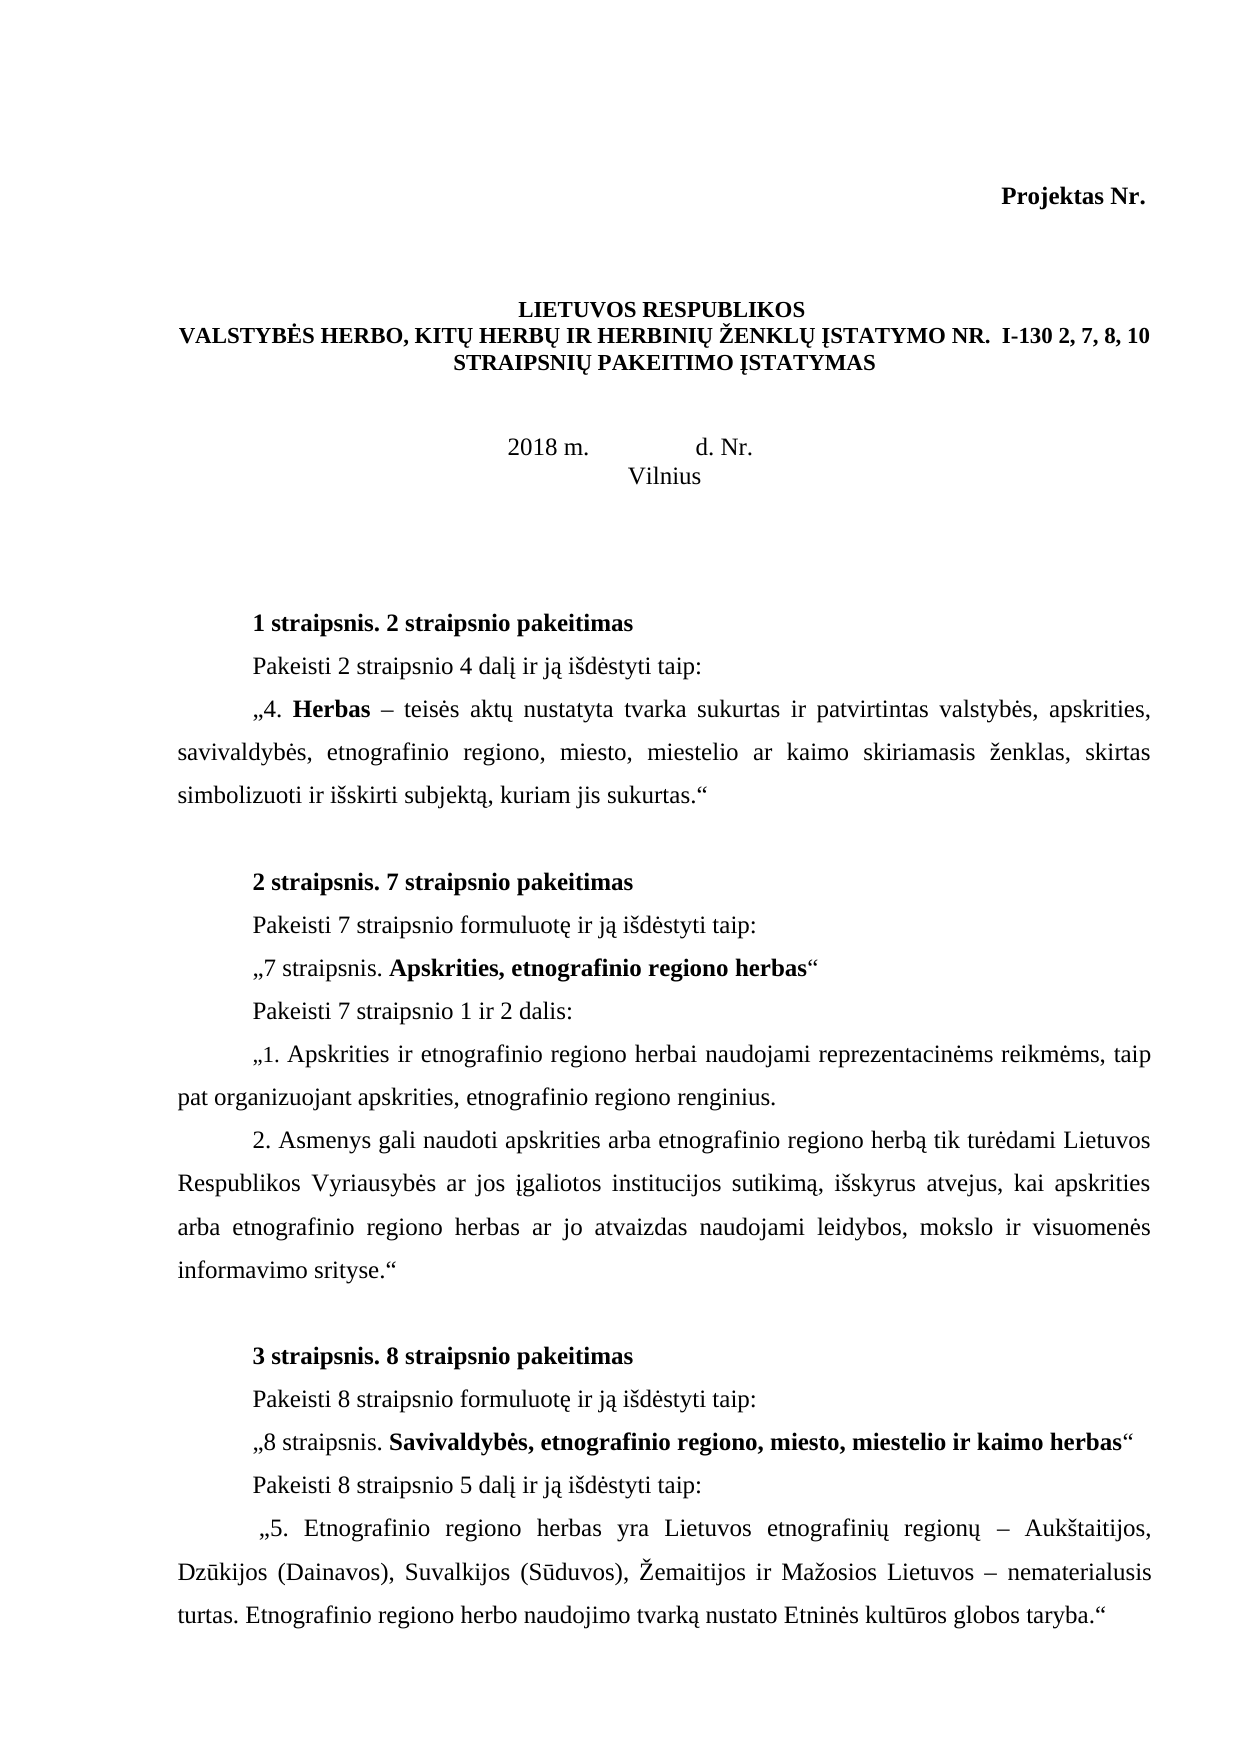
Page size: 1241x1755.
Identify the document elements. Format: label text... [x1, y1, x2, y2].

text „5. Etnografinio regiono herbas yra Lietuvos etnografinių regionų – Aukštaitijos, Dzūkijos (Dainavos), Suvalkijos (Sūduvos), Žemaitijos ir Mažosios Lietuvos – nematerialusis turtas. Etnografinio regiono herbo naudojimo tvarką nustato Etninės kultūros globos taryba.“ [177, 1513, 1152, 1628]
text Projektas Nr. [827, 181, 1152, 210]
text 2 straipsnis. 7 straipsnio pakeitimas [177, 867, 1152, 895]
text Pakeisti 2 straipsnio 4 dalį ir ją išdėstyti taip: [177, 651, 1152, 680]
text Pakeisti 8 straipsnio formuluotę ir ją išdėstyti taip: [177, 1384, 1152, 1413]
text „4. Herbas – teisės aktų nustatyta tvarka sukurtas ir patvirtintas valstybės, apskrities, savivaldybės, etnografinio regiono, miesto, miestelio ar kaimo skiriamasis ženklas, skirtas simbolizuoti ir išskirti subjektą, kuriam jis sukurtas.“ [177, 694, 1152, 809]
text „7 straipsnis. Apskrities, etnografinio regiono herbas“ [177, 953, 1152, 982]
text Pakeisti 7 straipsnio 1 ir 2 dalis: [177, 996, 1152, 1025]
text LIETUVOS RESPUBLIKOS VALSTYBĖS HERBO, KITŲ HERBŲ IR HERBINIŲ ŽENKLŲ ĮSTATYMO NR. I-130 2, 7, 8, 10 STRAIPSNIŲ PAKEITIMO ĮSTATYMAS [177, 296, 1152, 375]
text 1 straipsnis. 2 straipsnio pakeitimas [177, 608, 1152, 637]
text 2. Asmenys gali naudoti apskrities arba etnografinio regiono herbą tik turėdami Lietuvos Respublikos Vyriausybės ar jos įgaliotos institucijos sutikimą, išskyrus atvejus, kai apskrities arba etnografinio regiono herbas ar jo atvaizdas naudojami leidybos, mokslo ir visuomenės informavimo srityse.“ [177, 1125, 1152, 1283]
text 3 straipsnis. 8 straipsnio pakeitimas [177, 1341, 1152, 1370]
text „1. Apskrities ir etnografinio regiono herbai naudojami reprezentacinėms reikmėms, taip pat organizuojant apskrities, etnografinio regiono renginius. [177, 1039, 1152, 1111]
text „8 straipsnis. Savivaldybės, etnografinio regiono, miesto, miestelio ir kaimo herbas“ [177, 1427, 1152, 1456]
text Pakeisti 8 straipsnio 5 dalį ir ją išdėstyti taip: [177, 1470, 1152, 1499]
text Vilnius [177, 461, 1152, 490]
text 2018 m. d. Nr. [177, 432, 1152, 461]
text Pakeisti 7 straipsnio formuluotę ir ją išdėstyti taip: [177, 910, 1152, 938]
